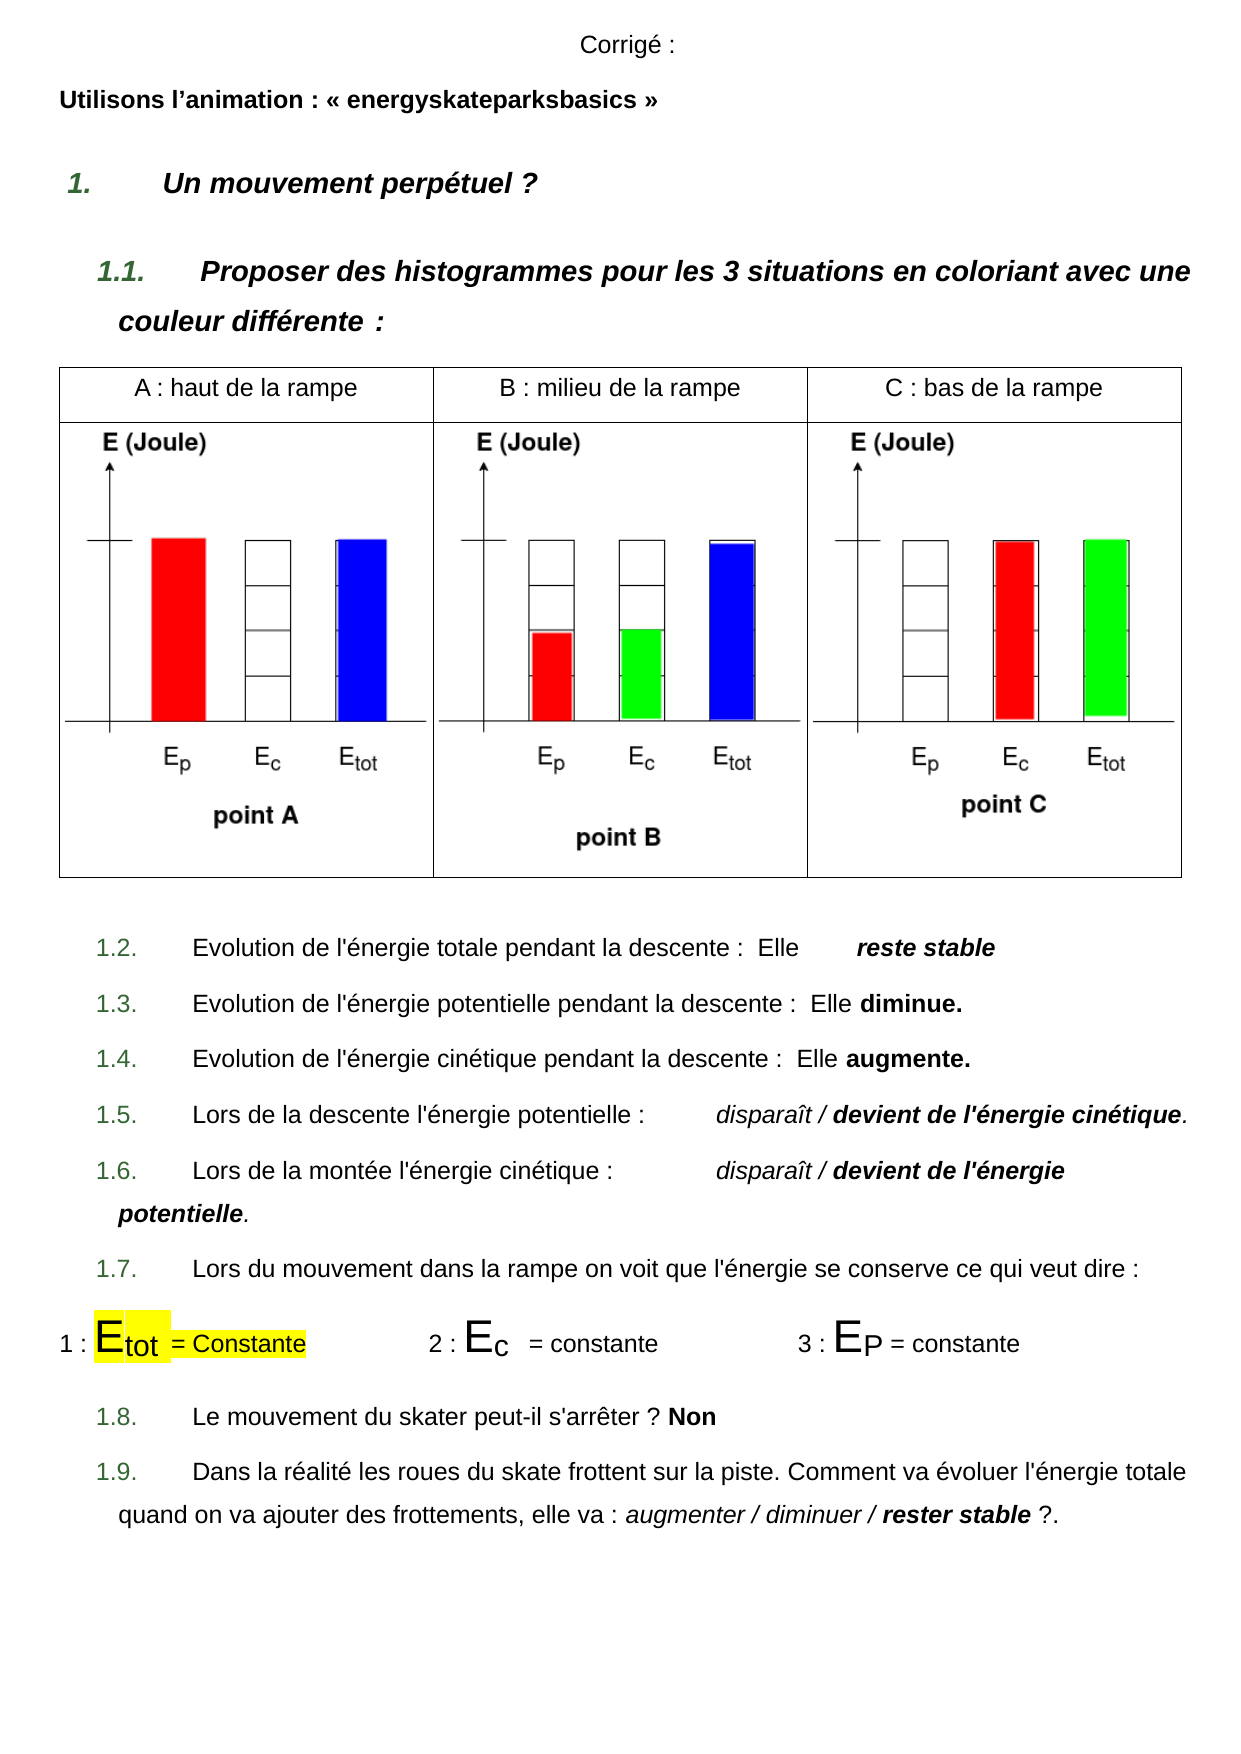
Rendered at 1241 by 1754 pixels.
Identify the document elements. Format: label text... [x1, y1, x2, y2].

list Lors du mouvement dans la rampe on voit que l'énergie se conserve ce qui veut dire : [89, 1254, 1196, 1283]
list Evolution de l'énergie potentielle pendant la descente : Elle diminue. [89, 989, 1196, 1017]
list Proposer des histogrammes pour les 3 situations en coloriant avec une couleur différente : [89, 254, 1196, 337]
text 1 : Etot = Constante 2 : Ec = constante 3 : EP = constante [59, 1310, 1196, 1363]
table_cell [60, 423, 433, 877]
list Evolution de l'énergie totale pendant la descente : Elle reste stable [89, 933, 1196, 962]
list Evolution de l'énergie cinétique pendant la descente : Elle augmente. [89, 1044, 1196, 1073]
table_header C : bas de la rampe [808, 368, 1181, 422]
table_cell [808, 423, 1181, 877]
text Utilisons l’animation : « energyskateparksbasics » [59, 85, 1196, 114]
list Le mouvement du skater peut-il s'arrêter ? Non [89, 1402, 1196, 1430]
table_header B : milieu de la rampe [434, 368, 807, 422]
list Lors de la montée l'énergie cinétique : disparaît / devient de l'énergie potentielle. [89, 1156, 1196, 1227]
text Corrigé : [59, 29, 1196, 58]
list Dans la réalité les roues du skate frottent sur la piste. Comment va évoluer l'énergie totale quand on va ajouter des frottements, elle va : augmenter / diminuer / rester stable ?. [89, 1457, 1196, 1529]
list Lors de la descente l'énergie potentielle : disparaît / devient de l'énergie cinétique. [89, 1100, 1196, 1129]
list Un mouvement perpétuel ? [59, 166, 1196, 199]
table_header A : haut de la rampe [60, 368, 433, 422]
table_cell [434, 423, 807, 877]
